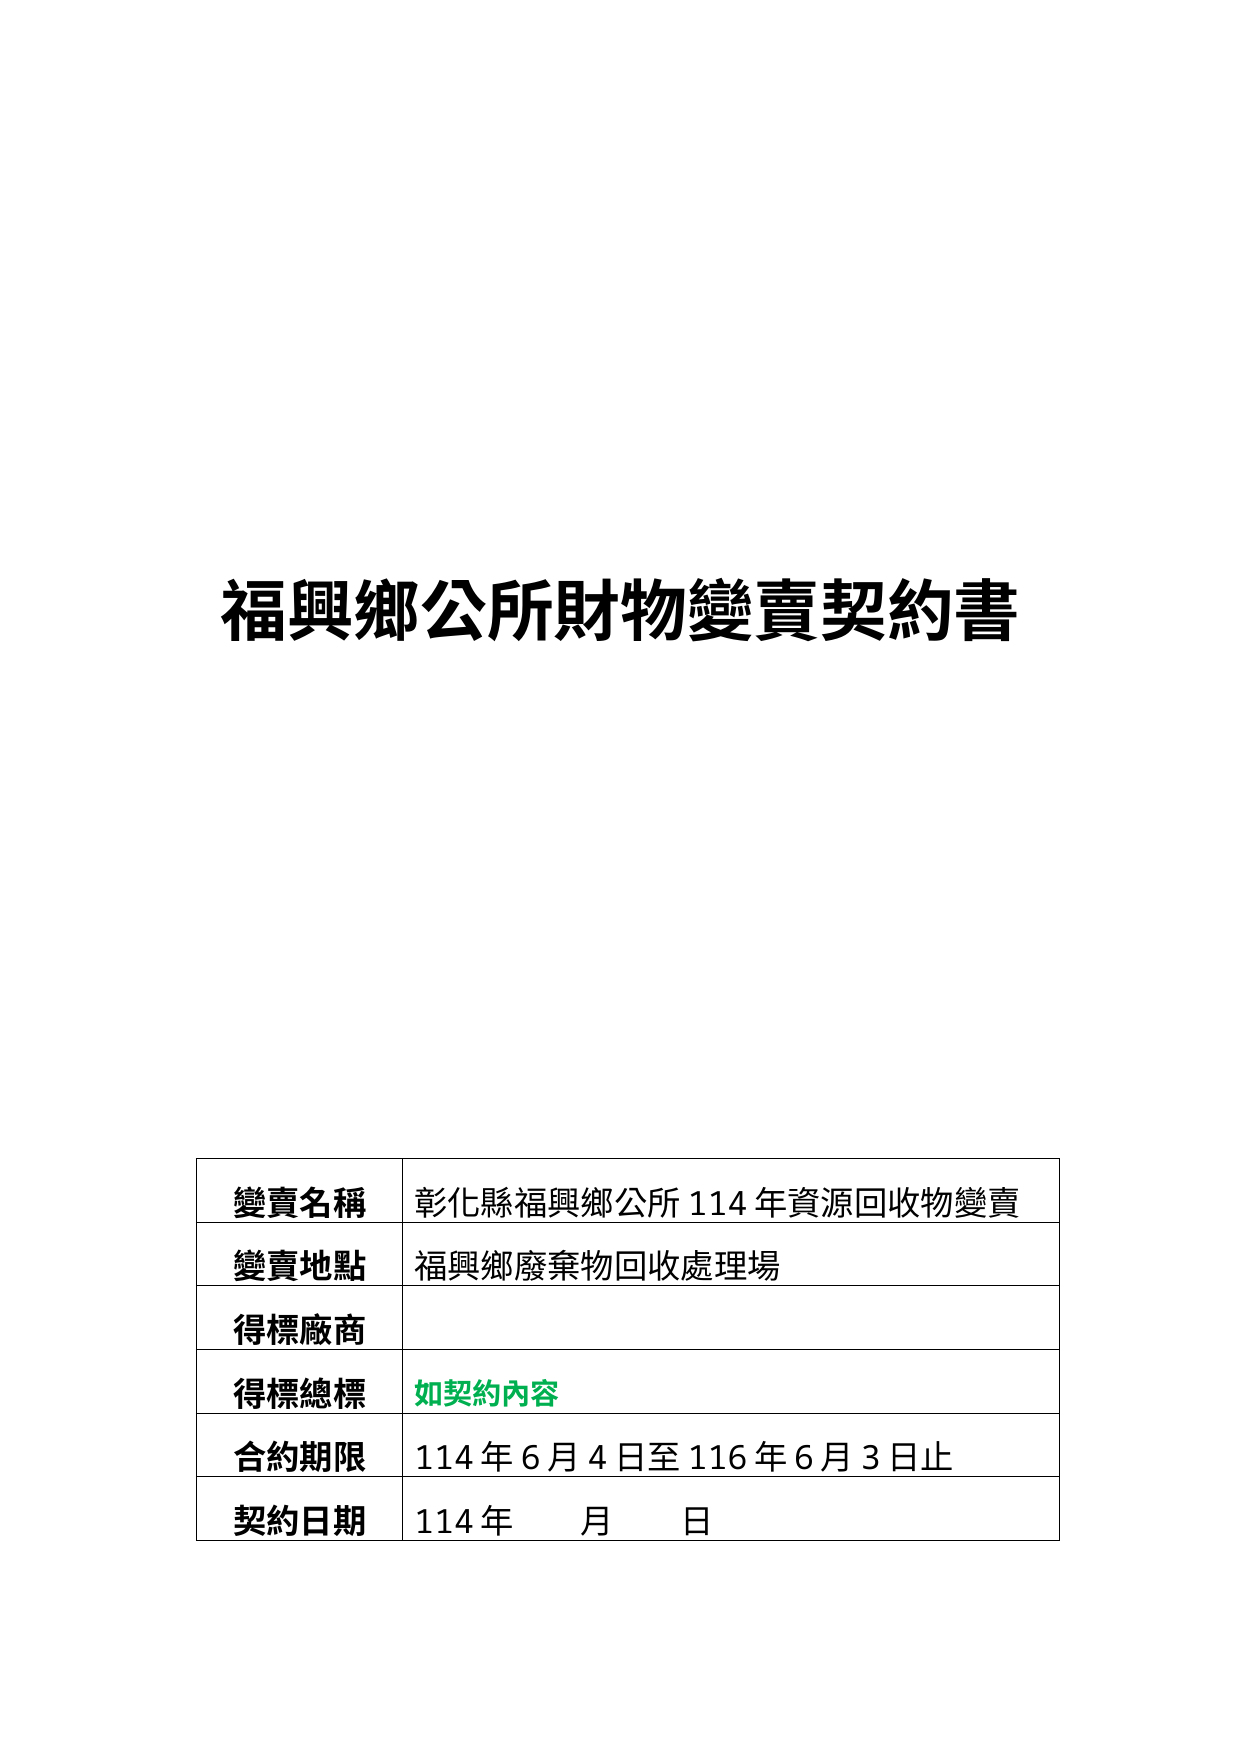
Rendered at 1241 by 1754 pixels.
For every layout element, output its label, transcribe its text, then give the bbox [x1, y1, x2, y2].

table_cell [403, 1286, 1059, 1349]
table_cell 114年6月4日至116年6月3日止 [403, 1414, 1059, 1476]
table_header 變賣名稱 [197, 1159, 402, 1222]
text 福興鄉公所財物變賣契約書 [148, 533, 1092, 658]
table_cell 如契約內容 [403, 1350, 1059, 1412]
table_cell 福興鄉廢棄物回收處理場 [403, 1223, 1059, 1285]
table_header 彰化縣福興鄉公所114年資源回收物變賣 [403, 1159, 1059, 1222]
table_cell 契約日期 [197, 1477, 402, 1539]
table_cell 得標總標 [197, 1350, 402, 1412]
table_cell 合約期限 [197, 1414, 402, 1476]
table_cell 變賣地點 [197, 1223, 402, 1285]
table_cell 得標廠商 [197, 1286, 402, 1349]
table_cell 114年 月 日 [403, 1477, 1059, 1539]
